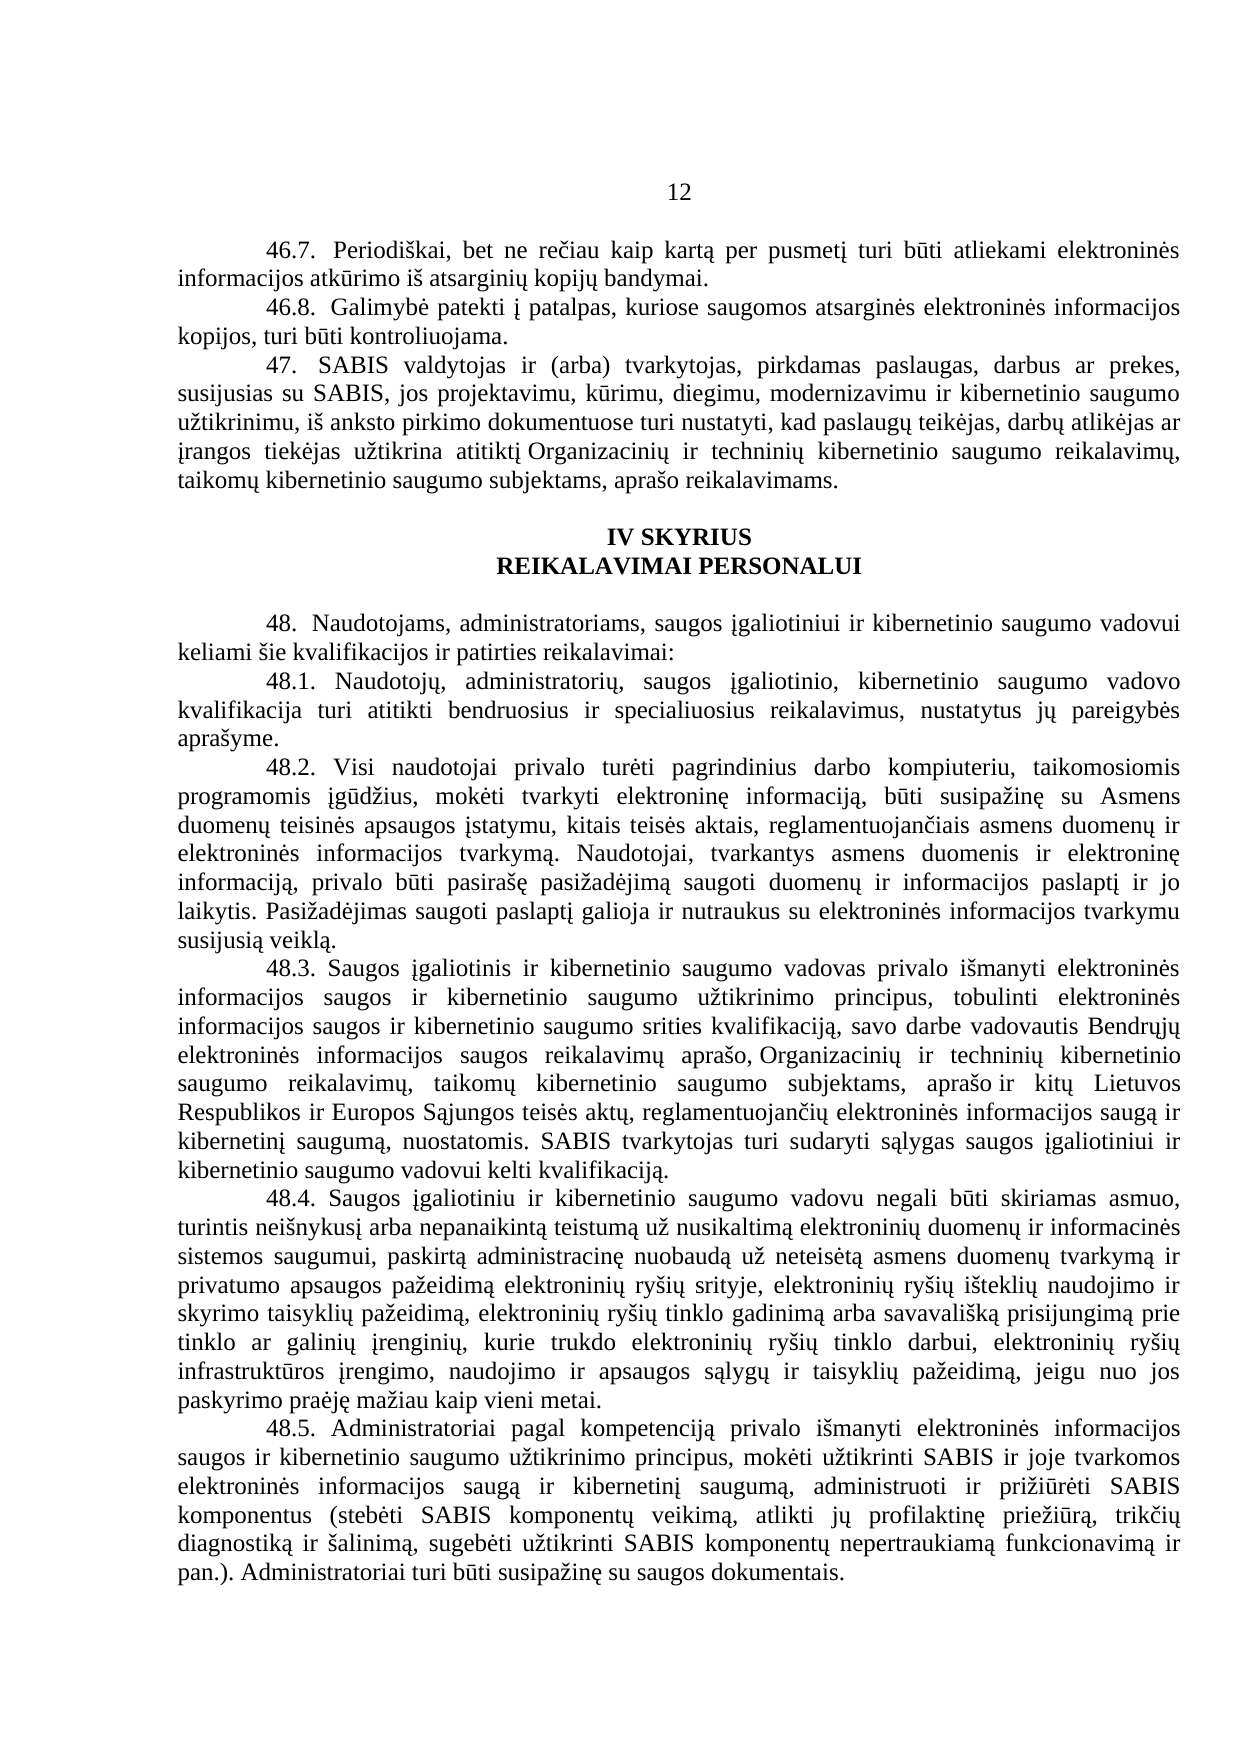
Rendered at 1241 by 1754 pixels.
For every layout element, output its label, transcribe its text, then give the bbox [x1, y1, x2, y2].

text 47. SABIS valdytojas ir (arba) tvarkytojas, pirkdamas paslaugas, darbus ar prekes, susijusias su SABIS, jos projektavimu, kūrimu, diegimu, modernizavimu ir kibernetinio saugumo užtikrinimu, iš anksto pirkimo dokumentuose turi nustatyti, kad paslaugų teikėjas, darbų atlikėjas ar įrangos tiekėjas užtikrina atitiktį Organizacinių ir techninių kibernetinio saugumo reikalavimų, taikomų kibernetinio saugumo subjektams, aprašo reikalavimams. [177, 350, 1181, 493]
text 48.5. Administratoriai pagal kompetenciją privalo išmanyti elektroninės informacijos saugos ir kibernetinio saugumo užtikrinimo principus, mokėti užtikrinti SABIS ir joje tvarkomos elektroninės informacijos saugą ir kibernetinį saugumą, administruoti ir prižiūrėti SABIS komponentus (stebėti SABIS komponentų veikimą, atlikti jų profilaktinę priežiūrą, trikčių diagnostiką ir šalinimą, sugebėti užtikrinti SABIS komponentų nepertraukiamą funkcionavimą ir pan.). Administratoriai turi būti susipažinę su saugos dokumentais. [177, 1413, 1181, 1586]
text REIKALAVIMAI PERSONALUI [177, 551, 1181, 580]
text 48.2. Visi naudotojai privalo turėti pagrindinius darbo kompiuteriu, taikomosiomis programomis įgūdžius, mokėti tvarkyti elektroninę informaciją, būti susipažinę su Asmens duomenų teisinės apsaugos įstatymu, kitais teisės aktais, reglamentuojančiais asmens duomenų ir elektroninės informacijos tvarkymą. Naudotojai, tvarkantys asmens duomenis ir elektroninę informaciją, privalo būti pasirašę pasižadėjimą saugoti duomenų ir informacijos paslaptį ir jo laikytis. Pasižadėjimas saugoti paslaptį galioja ir nutraukus su elektroninės informacijos tvarkymu susijusią veiklą. [177, 752, 1181, 953]
text 48. Naudotojams, administratoriams, saugos įgaliotiniui ir kibernetinio saugumo vadovui keliami šie kvalifikacijos ir patirties reikalavimai: [177, 608, 1181, 666]
text IV SKYRIUS [177, 522, 1181, 551]
text 48.1. Naudotojų, administratorių, saugos įgaliotinio, kibernetinio saugumo vadovo kvalifikacija turi atitikti bendruosius ir specialiuosius reikalavimus, nustatytus jų pareigybės aprašyme. [177, 666, 1181, 752]
text 46.7. Periodiškai, bet ne rečiau kaip kartą per pusmetį turi būti atliekami elektroninės informacijos atkūrimo iš atsarginių kopijų bandymai. [177, 235, 1181, 292]
text 48.3. Saugos įgaliotinis ir kibernetinio saugumo vadovas privalo išmanyti elektroninės informacijos saugos ir kibernetinio saugumo užtikrinimo principus, tobulinti elektroninės informacijos saugos ir kibernetinio saugumo srities kvalifikaciją, savo darbe vadovautis Bendrųjų elektroninės informacijos saugos reikalavimų aprašo, Organizacinių ir techninių kibernetinio saugumo reikalavimų, taikomų kibernetinio saugumo subjektams, aprašo ir kitų Lietuvos Respublikos ir Europos Sąjungos teisės aktų, reglamentuojančių elektroninės informacijos saugą ir kibernetinį saugumą, nuostatomis. SABIS tvarkytojas turi sudaryti sąlygas saugos įgaliotiniui ir kibernetinio saugumo vadovui kelti kvalifikaciją. [177, 953, 1181, 1183]
text 48.4. Saugos įgaliotiniu ir kibernetinio saugumo vadovu negali būti skiriamas asmuo, turintis neišnykusį arba nepanaikintą teistumą už nusikaltimą elektroninių duomenų ir informacinės sistemos saugumui, paskirtą administracinę nuobaudą už neteisėtą asmens duomenų tvarkymą ir privatumo apsaugos pažeidimą elektroninių ryšių srityje, elektroninių ryšių išteklių naudojimo ir skyrimo taisyklių pažeidimą, elektroninių ryšių tinklo gadinimą arba savavališką prisijungimą prie tinklo ar galinių įrenginių, kurie trukdo elektroninių ryšių tinklo darbui, elektroninių ryšių infrastruktūros įrengimo, naudojimo ir apsaugos sąlygų ir taisyklių pažeidimą, jeigu nuo jos paskyrimo praėję mažiau kaip vieni metai. [177, 1183, 1181, 1413]
text 46.8. Galimybė patekti į patalpas, kuriose saugomos atsarginės elektroninės informacijos kopijos, turi būti kontroliuojama. [177, 292, 1181, 350]
